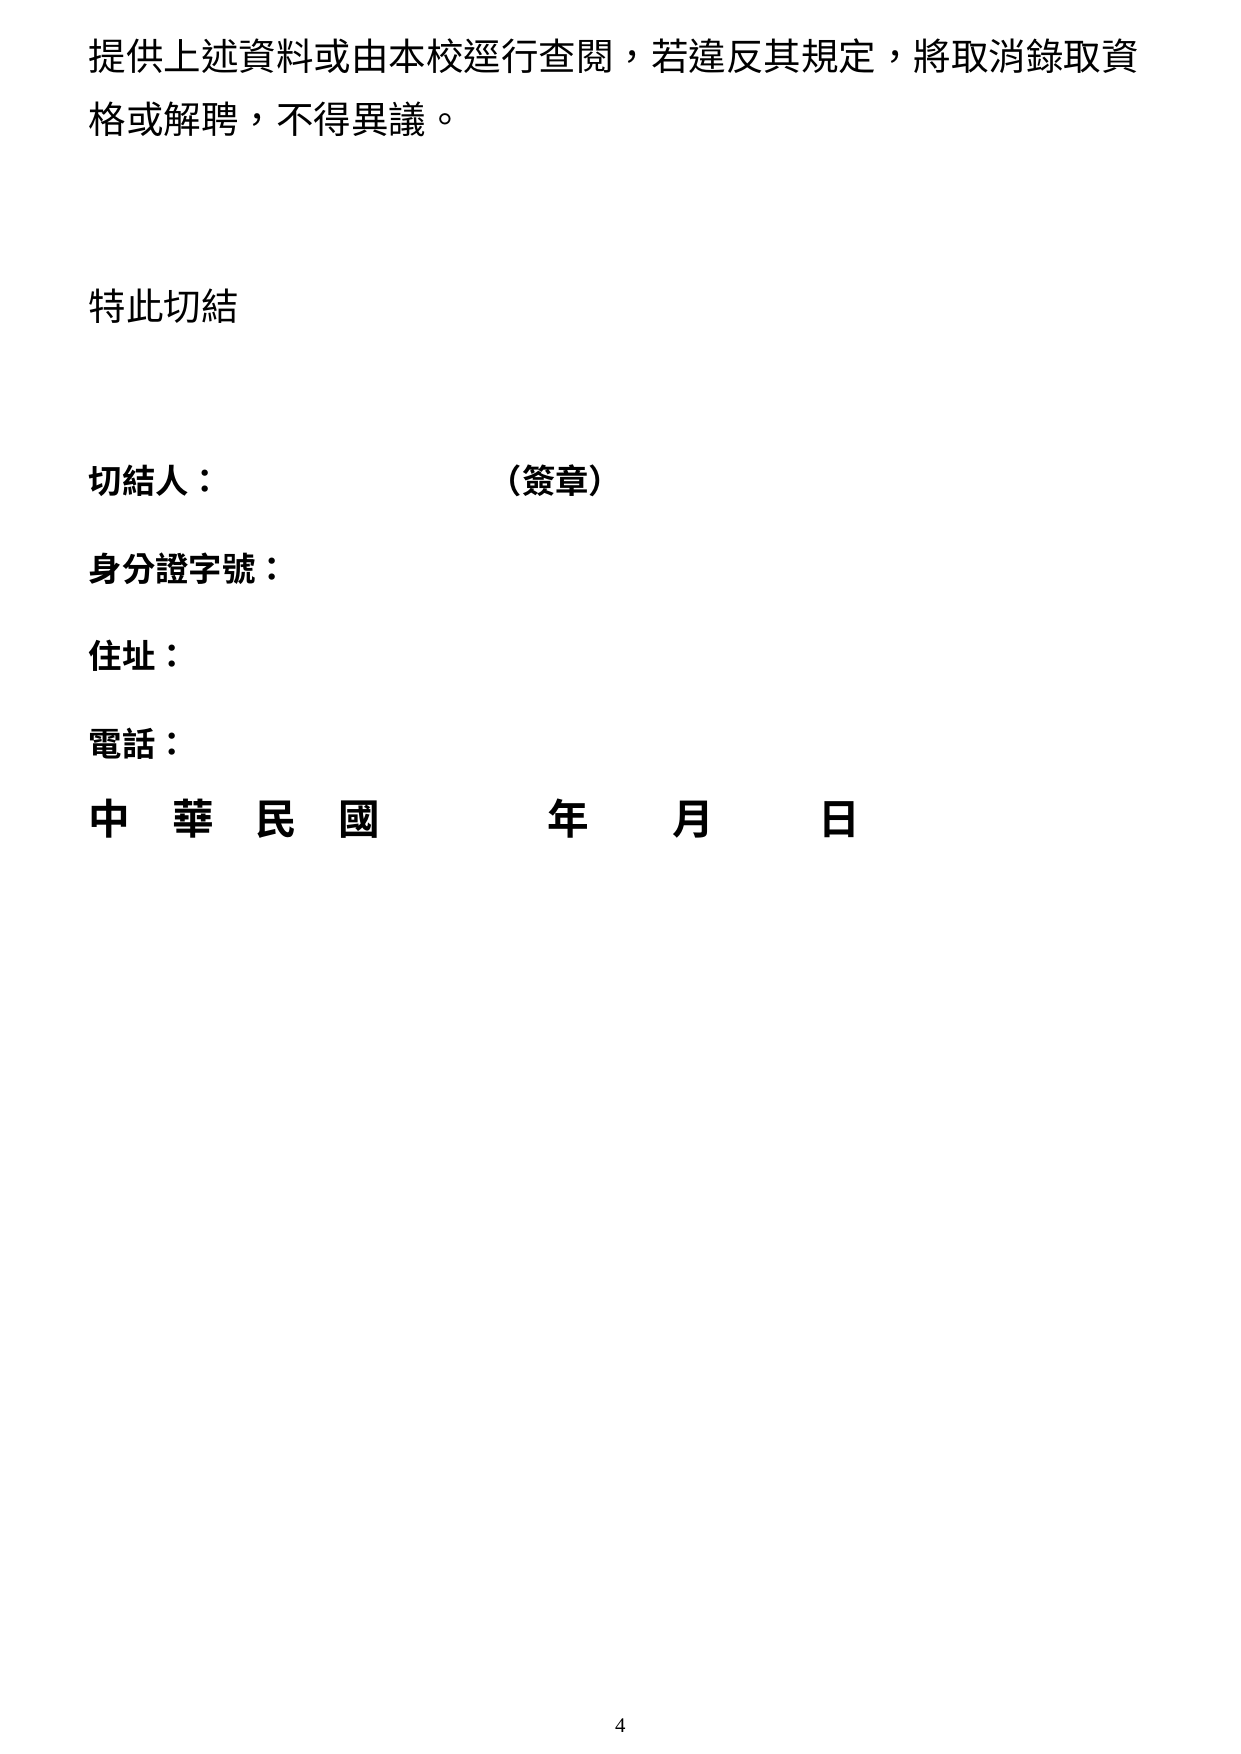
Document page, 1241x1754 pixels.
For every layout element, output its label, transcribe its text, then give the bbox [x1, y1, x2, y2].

text 特此切結 [89, 262, 1152, 325]
text 切結人： （簽章） [89, 437, 1152, 500]
text 住址： [89, 612, 1152, 675]
text 電話： [89, 700, 1152, 762]
text 提供上述資料或由本校逕行查閱，若違反其規定，將取消錄取資格或解聘，不得異議。 [89, 12, 1152, 137]
text 中 華 民 國 年 月 日 [89, 775, 1176, 837]
text 身分證字號： [89, 525, 1152, 587]
